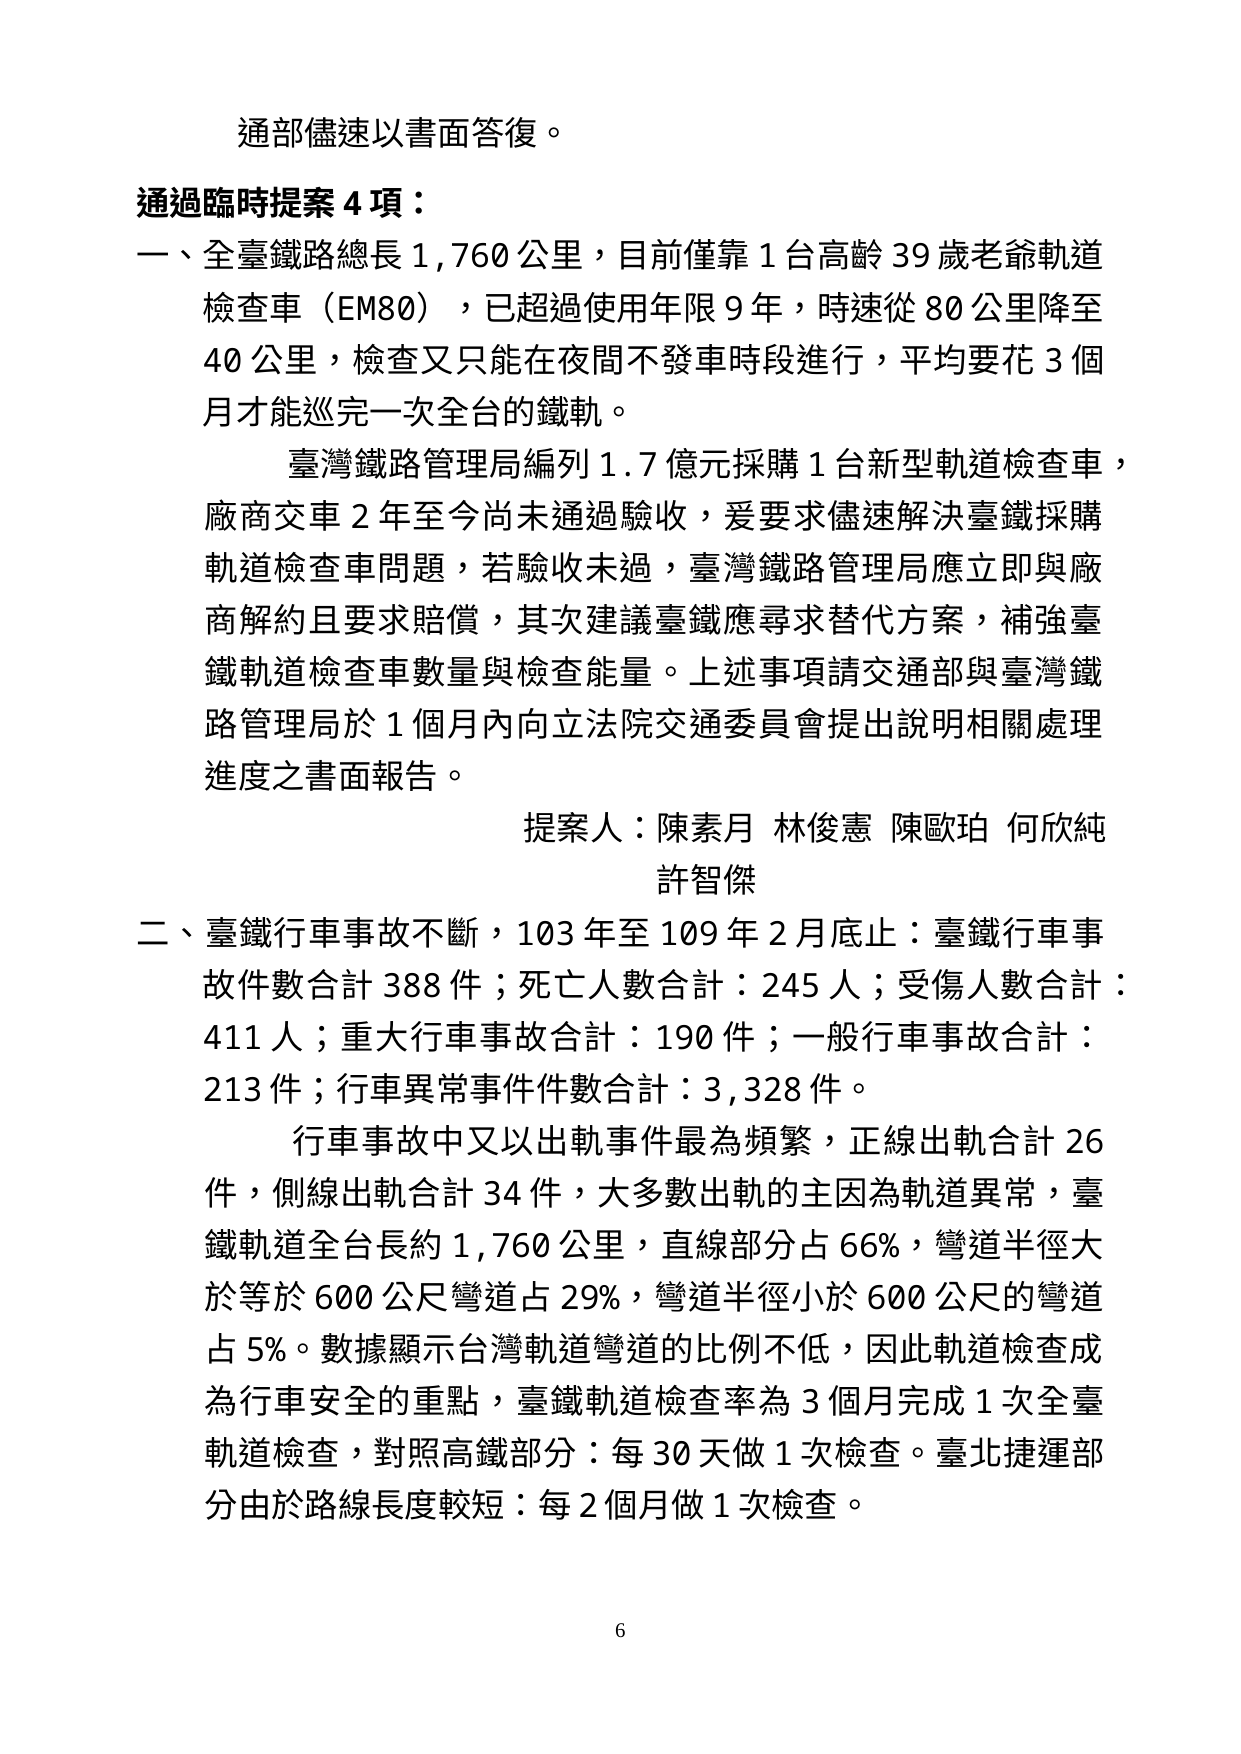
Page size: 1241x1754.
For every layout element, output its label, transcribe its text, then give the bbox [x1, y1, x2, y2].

text 行車事故中又以出軌事件最為頻繁，正線出軌合計26件，側線出軌合計34件，大多數出軌的主因為軌道異常，臺鐵軌道全台長約1,760公里，直線部分占66%，彎道半徑大於等於600公尺彎道占29%，彎道半徑小於600公尺的彎道占5%。數據顯示台灣軌道彎道的比例不低，因此軌道檢查成為行車安全的重點，臺鐵軌道檢查率為3個月完成1次全臺軌道檢查，對照高鐵部分：每30天做1次檢查。臺北捷運部分由於路線長度較短：每2個月做1次檢查。 [204, 1112, 1104, 1528]
text 一、全臺鐵路總長1,760公里，目前僅靠1台高齡39歲老爺軌道檢查車（EM80），已超過使用年限9年，時速從80公里降至40公里，檢查又只能在夜間不發車時段進行，平均要花3個月才能巡完一次全台的鐵軌。 [136, 226, 1104, 434]
text 通部儘速以書面答復。 [171, 103, 1104, 155]
text 提案人：陳素月 林俊憲 陳歐珀 何欣純 許智傑 [523, 799, 1117, 903]
text 通過臨時提案4項： [136, 174, 1104, 226]
text 臺灣鐵路管理局編列1.7億元採購1台新型軌道檢查車，廠商交車2年至今尚未通過驗收，爰要求儘速解決臺鐵採購軌道檢查車問題，若驗收未過，臺灣鐵路管理局應立即與廠商解約且要求賠償，其次建議臺鐵應尋求替代方案，補強臺鐵軌道檢查車數量與檢查能量。上述事項請交通部與臺灣鐵路管理局於1個月內向立法院交通委員會提出說明相關處理進度之書面報告。 [204, 434, 1104, 799]
text 二、臺鐵行車事故不斷，103年至109年2月底止：臺鐵行車事故件數合計388件；死亡人數合計：245人；受傷人數合計：411人；重大行車事故合計：190件；一般行車事故合計：213件；行車異常事件件數合計：3,328件。 [136, 903, 1104, 1112]
